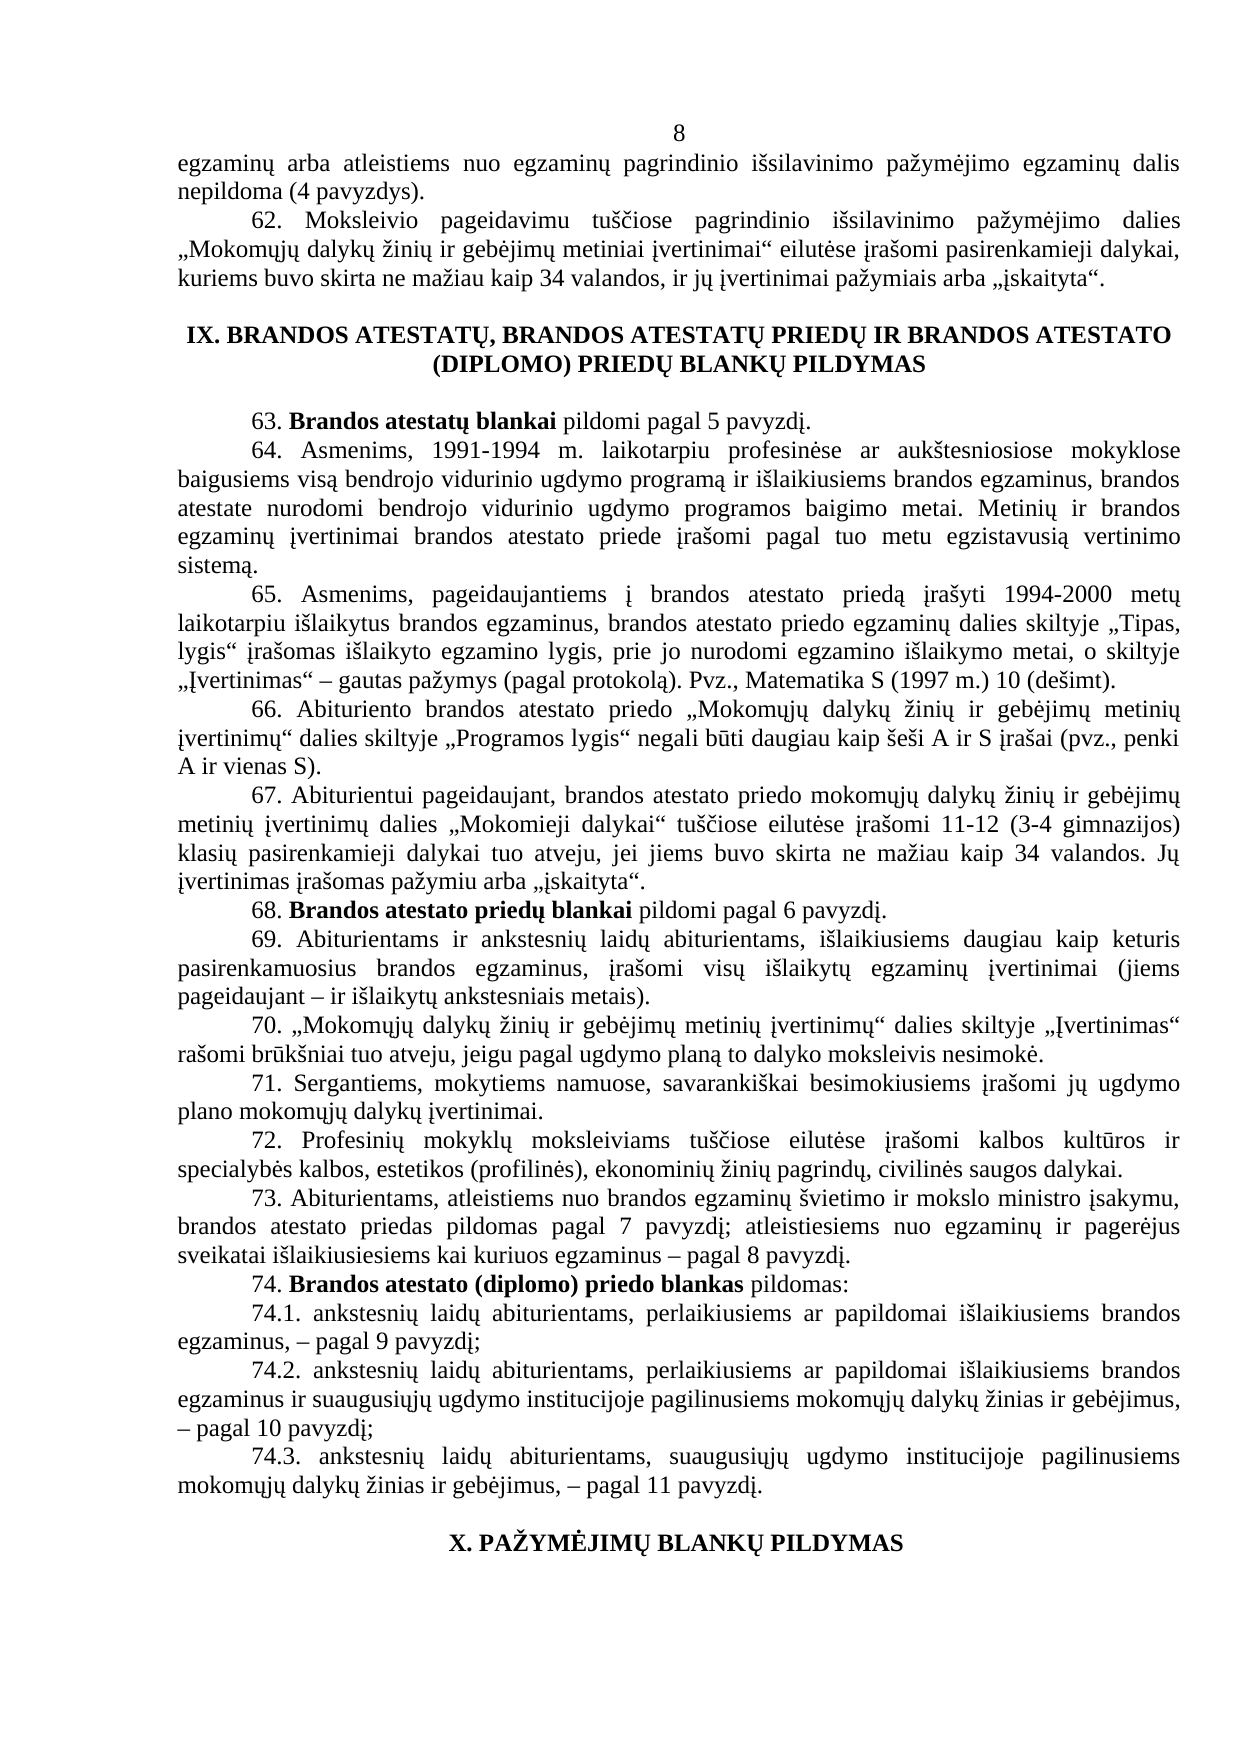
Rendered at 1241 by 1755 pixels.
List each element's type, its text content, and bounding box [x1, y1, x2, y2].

text 67. Abiturientui pageidaujant, brandos atestato priedo mokomųjų dalykų žinių ir gebėjimų metinių įvertinimų dalies „Mokomieji dalykai“ tuščiose eilutėse įrašomi 11-12 (3-4 gimnazijos) klasių pasirenkamieji dalykai tuo atveju, jei jiems buvo skirta ne mažiau kaip 34 valandos. Jų įvertinimas įrašomas pažymiu arba „įskaityta“. [177, 780, 1181, 895]
text 74.1. ankstesnių laidų abiturientams, perlaikiusiems ar papildomai išlaikiusiems brandos egzaminus, – pagal 9 pavyzdį; [177, 1298, 1181, 1355]
text IX. BRANDOS ATESTATŲ, BRANDOS ATESTATŲ PRIEDŲ IR BRANDOS ATESTATO (DIPLOMO) PRIEDŲ BLANKŲ PILDYMAS [177, 320, 1181, 378]
text 66. Abituriento brandos atestato priedo „Mokomųjų dalykų žinių ir gebėjimų metinių įvertinimų“ dalies skiltyje „Programos lygis“ negali būti daugiau kaip šeši A ir S įrašai (pvz., penki A ir vienas S). [177, 694, 1181, 780]
text 74. Brandos atestato (diplomo) priedo blankas pildomas: [177, 1269, 1181, 1298]
text 64. Asmenims, 1991-1994 m. laikotarpiu profesinėse ar aukštesniosiose mokyklose baigusiems visą bendrojo vidurinio ugdymo programą ir išlaikiusiems brandos egzaminus, brandos atestate nurodomi bendrojo vidurinio ugdymo programos baigimo metai. Metinių ir brandos egzaminų įvertinimai brandos atestato priede įrašomi pagal tuo metu egzistavusią vertinimo sistemą. [177, 435, 1181, 579]
text 70. „Mokomųjų dalykų žinių ir gebėjimų metinių įvertinimų“ dalies skiltyje „Įvertinimas“ rašomi brūkšniai tuo atveju, jeigu pagal ugdymo planą to dalyko moksleivis nesimokė. [177, 1010, 1181, 1068]
text 72. Profesinių mokyklų moksleiviams tuščiose eilutėse įrašomi kalbos kultūros ir specialybės kalbos, estetikos (profilinės), ekonominių žinių pagrindų, civilinės saugos dalykai. [177, 1125, 1181, 1183]
text 71. Sergantiems, mokytiems namuose, savarankiškai besimokiusiems įrašomi jų ugdymo plano mokomųjų dalykų įvertinimai. [177, 1068, 1181, 1125]
text egzaminų arba atleistiems nuo egzaminų pagrindinio išsilavinimo pažymėjimo egzaminų dalis nepildoma (4 pavyzdys). [177, 148, 1181, 205]
text 69. Abiturientams ir ankstesnių laidų abiturientams, išlaikiusiems daugiau kaip keturis pasirenkamuosius brandos egzaminus, įrašomi visų išlaikytų egzaminų įvertinimai (jiems pageidaujant – ir išlaikytų ankstesniais metais). [177, 924, 1181, 1010]
text 63. Brandos atestatų blankai pildomi pagal 5 pavyzdį. [177, 406, 1181, 435]
text 62. Moksleivio pageidavimu tuščiose pagrindinio išsilavinimo pažymėjimo dalies „Mokomųjų dalykų žinių ir gebėjimų metiniai įvertinimai“ eilutėse įrašomi pasirenkamieji dalykai, kuriems buvo skirta ne mažiau kaip 34 valandos, ir jų įvertinimai pažymiais arba „įskaityta“. [177, 205, 1181, 291]
text 74.2. ankstesnių laidų abiturientams, perlaikiusiems ar papildomai išlaikiusiems brandos egzaminus ir suaugusiųjų ugdymo institucijoje pagilinusiems mokomųjų dalykų žinias ir gebėjimus, – pagal 10 pavyzdį; [177, 1355, 1181, 1441]
text 74.3. ankstesnių laidų abiturientams, suaugusiųjų ugdymo institucijoje pagilinusiems mokomųjų dalykų žinias ir gebėjimus, – pagal 11 pavyzdį. [177, 1441, 1181, 1499]
text 65. Asmenims, pageidaujantiems į brandos atestato priedą įrašyti 1994-2000 metų laikotarpiu išlaikytus brandos egzaminus, brandos atestato priedo egzaminų dalies skiltyje „Tipas, lygis“ įrašomas išlaikyto egzamino lygis, prie jo nurodomi egzamino išlaikymo metai, o skiltyje „Įvertinimas“ – gautas pažymys (pagal protokolą). Pvz., Matematika S (1997 m.) 10 (dešimt). [177, 579, 1181, 694]
text 68. Brandos atestato priedų blankai pildomi pagal 6 pavyzdį. [177, 895, 1181, 924]
text X. PAŽYMĖJIMŲ BLANKŲ PILDYMAS [177, 1528, 1181, 1556]
text 73. Abiturientams, atleistiems nuo brandos egzaminų švietimo ir mokslo ministro įsakymu, brandos atestato priedas pildomas pagal 7 pavyzdį; atleistiesiems nuo egzaminų ir pagerėjus sveikatai išlaikiusiesiems kai kuriuos egzaminus – pagal 8 pavyzdį. [177, 1183, 1181, 1269]
